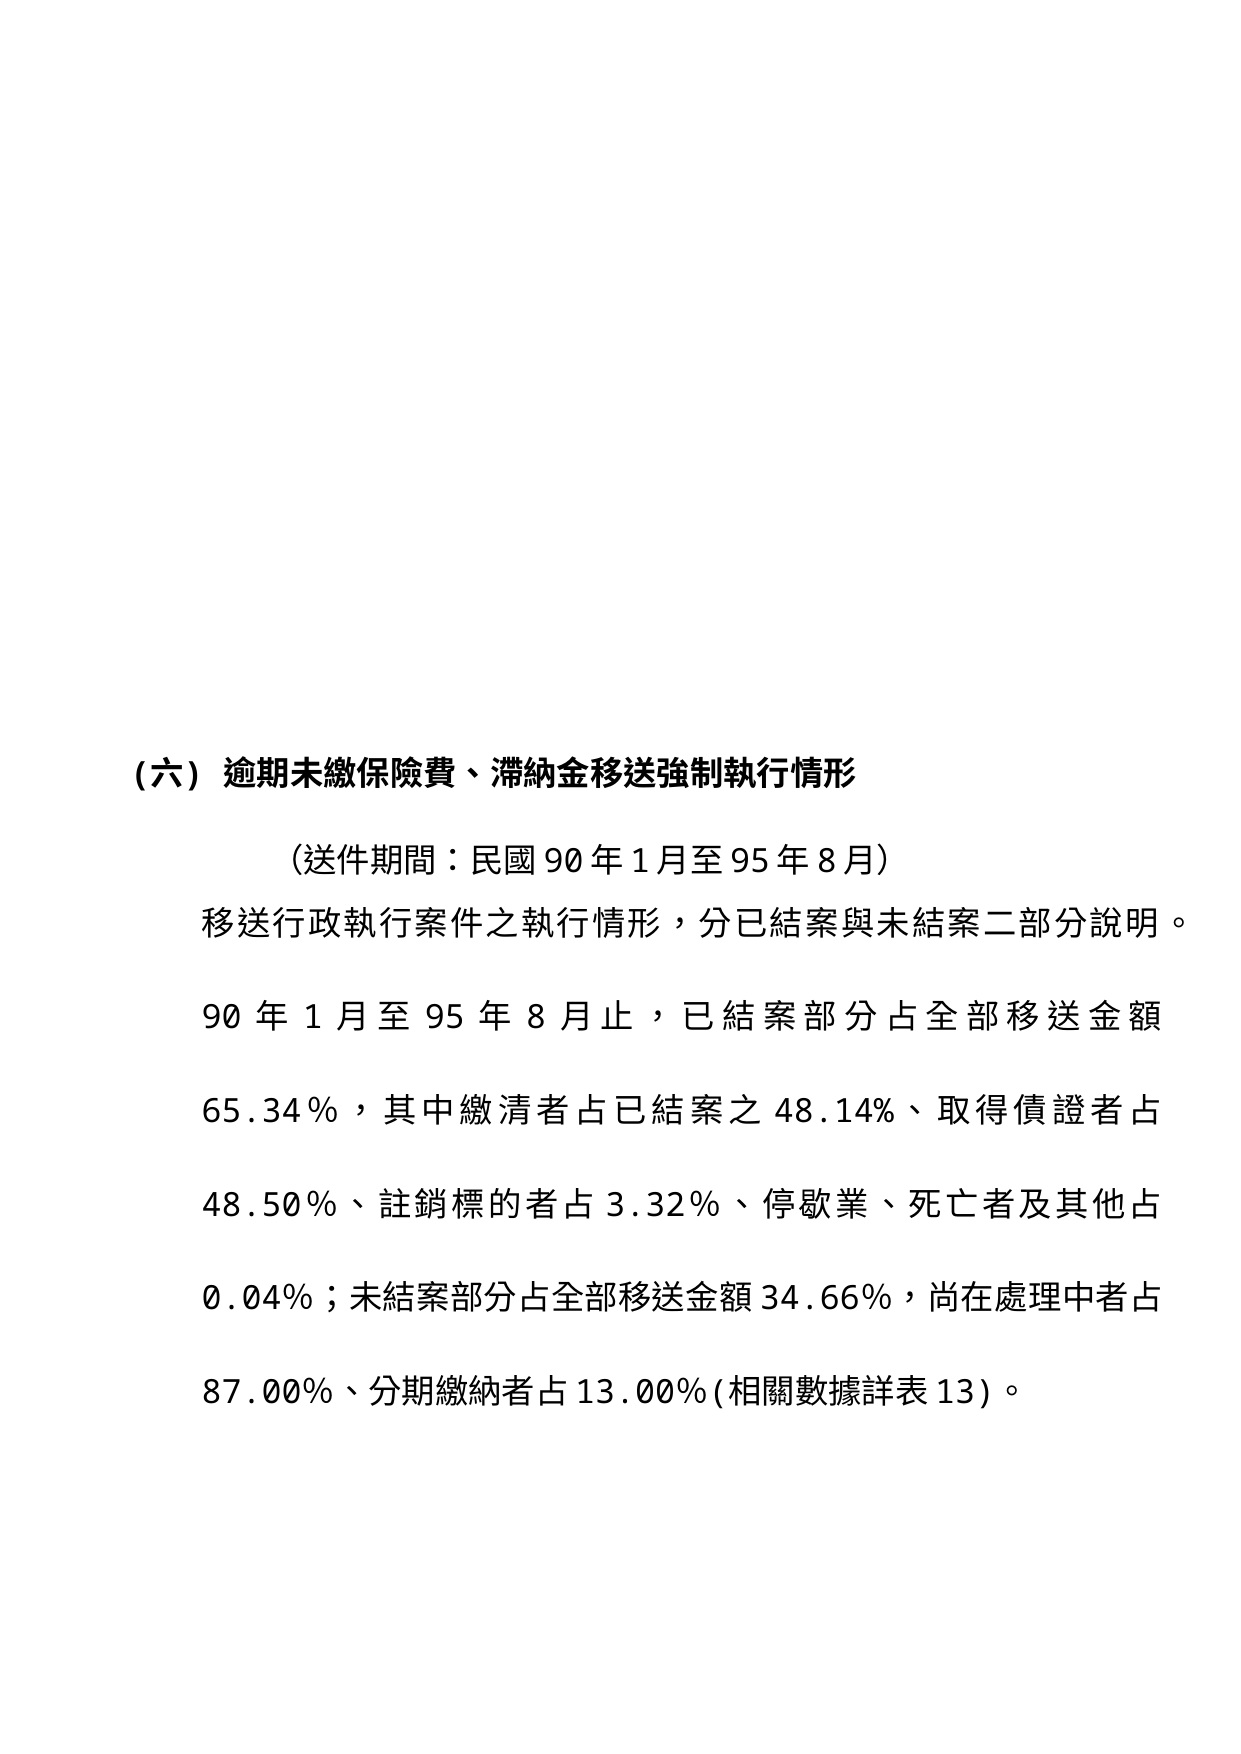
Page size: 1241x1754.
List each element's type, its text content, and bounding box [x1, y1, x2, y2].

text (六) 逾期未繳保險費、滯納金移送強制執行情形 [130, 729, 1162, 792]
text 移送行政執行案件之執行情形，分已結案與未結案二部分說明。90年1月至95年8月止，已結案部分占全部移送金額65.34％，其中繳清者占已結案之48.14%、取得債證者占48.50％、註銷標的者占3.32％、停歇業、死亡者及其他占0.04％；未結案部分占全部移送金額34.66％，尚在處理中者占87.00％、分期繳納者占13.00％(相關數據詳表13)。 [201, 879, 1162, 1410]
text （送件期間：民國90年1月至95年8月） [130, 816, 1162, 879]
